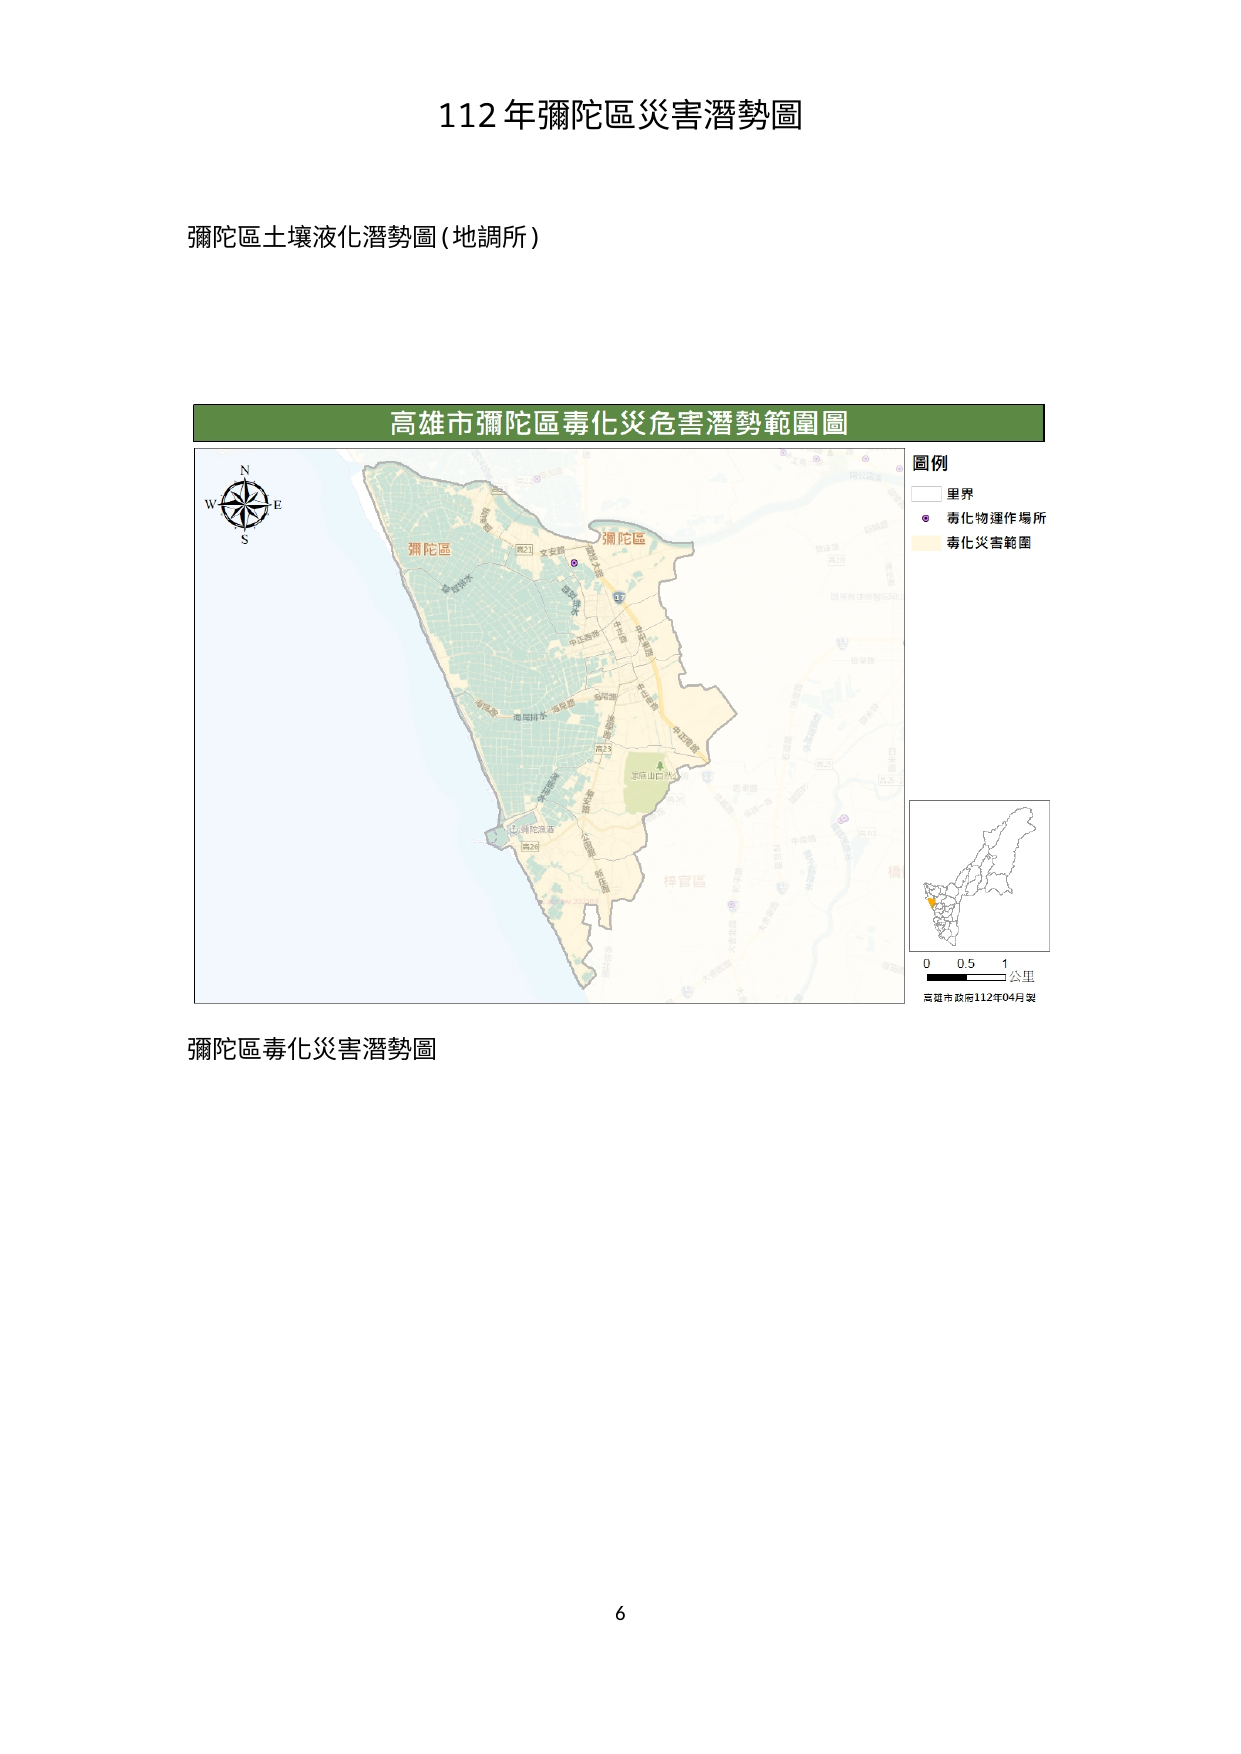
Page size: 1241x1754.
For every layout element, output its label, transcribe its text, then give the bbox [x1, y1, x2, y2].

text 彌陀區土壤液化潛勢圖(地調所) [187, 194, 1053, 256]
text 彌陀區毒化災害潛勢圖 [187, 1007, 1053, 1069]
